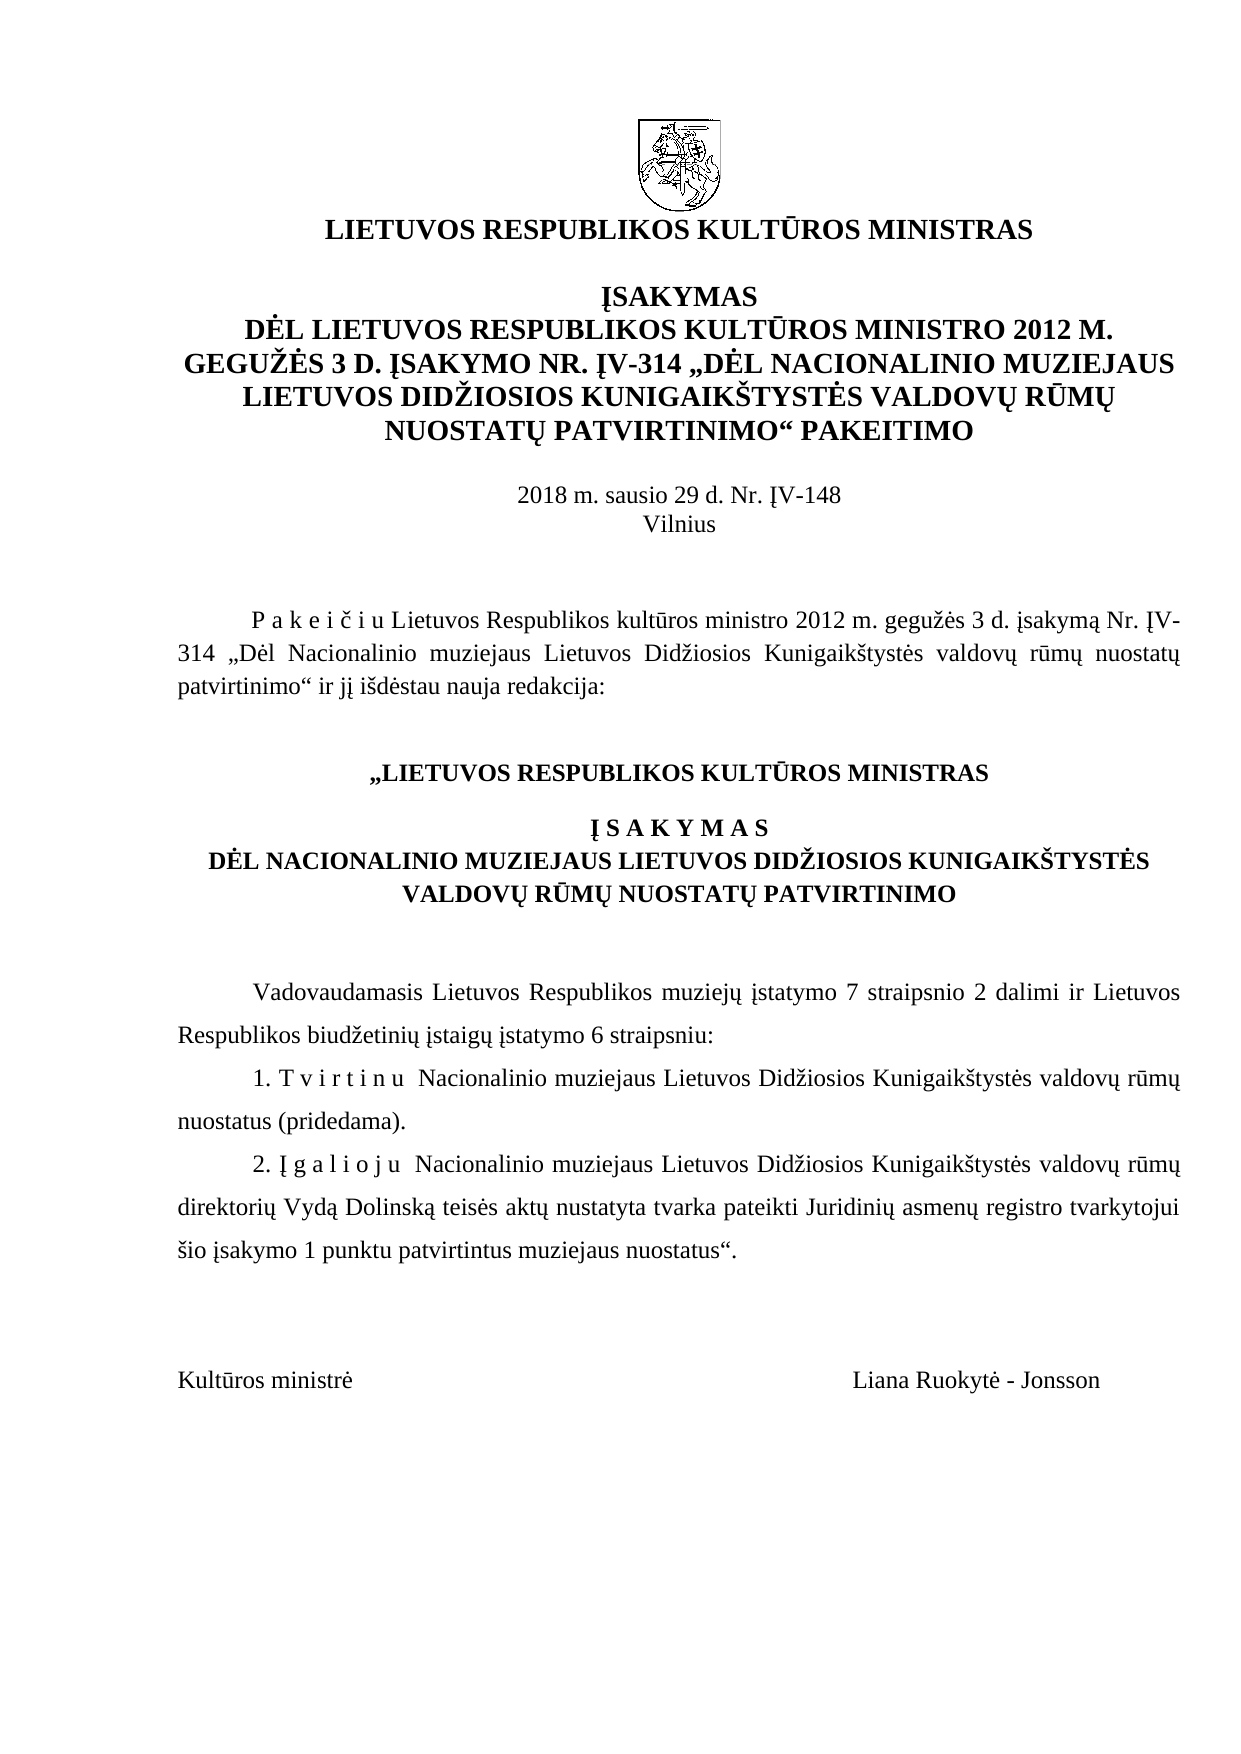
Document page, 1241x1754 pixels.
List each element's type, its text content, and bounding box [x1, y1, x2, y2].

text Į S A K Y M A S [177, 813, 1181, 842]
text ĮSAKYMAS [177, 279, 1181, 312]
text 2. Įgalioju Nacionalinio muziejaus Lietuvos Didžiosios Kunigaikštystės valdovų rūmų direktorių Vydą Dolinską teisės aktų nustatyta tvarka pateikti Juridinių asmenų registro tvarkytojui šio įsakymo 1 punktu patvirtintus muziejaus nuostatus“. [177, 1149, 1181, 1264]
text DĖL NACIONALINIO MUZIEJAUS LIETUVOS DIDŽIOSIOS KUNIGAIKŠTYSTĖS VALDOVŲ RŪMŲ NUOSTATŲ PATVIRTINIMO [177, 846, 1181, 908]
text „LIETUVOS RESPUBLIKOS KULTŪROS MINISTRAS [177, 758, 1181, 787]
text 1. Tvirtinu Nacionalinio muziejaus Lietuvos Didžiosios Kunigaikštystės valdovų rūmų nuostatus (pridedama). [177, 1063, 1181, 1135]
text LIETUVOS RESPUBLIKOS KULTŪROS MINISTRAS [177, 212, 1181, 245]
text P a k e i č i u Lietuvos Respublikos kultūros ministro 2012 m. gegužės 3 d. įsakymą Nr. ĮV-314 „Dėl Nacionalinio muziejaus Lietuvos Didžiosios Kunigaikštystės valdovų rūmų nuostatų patvirtinimo“ ir jį išdėstau nauja redakcija: [177, 605, 1181, 699]
text Dėl lietuvos respublikos kultūros ministro 2012 m. gegužės 3 d. įsakymo Nr. įv-314 „DĖL nacionalinio muziejaus lietuvos didžiosios kunigaikštystės valdovų rūmų nuostatų patvirtinimo“ pakeitimo [177, 312, 1181, 447]
text Vilnius [177, 509, 1181, 538]
text Vadovaudamasis Lietuvos Respublikos muziejų įstatymo 7 straipsnio 2 dalimi ir Lietuvos Respublikos biudžetinių įstaigų įstatymo 6 straipsniu: [177, 977, 1181, 1049]
text 2018 m. sausio 29 d. Nr. ĮV-148 [177, 480, 1181, 509]
text Kultūros ministrė Liana Ruokytė - Jonsson [177, 1365, 1181, 1394]
